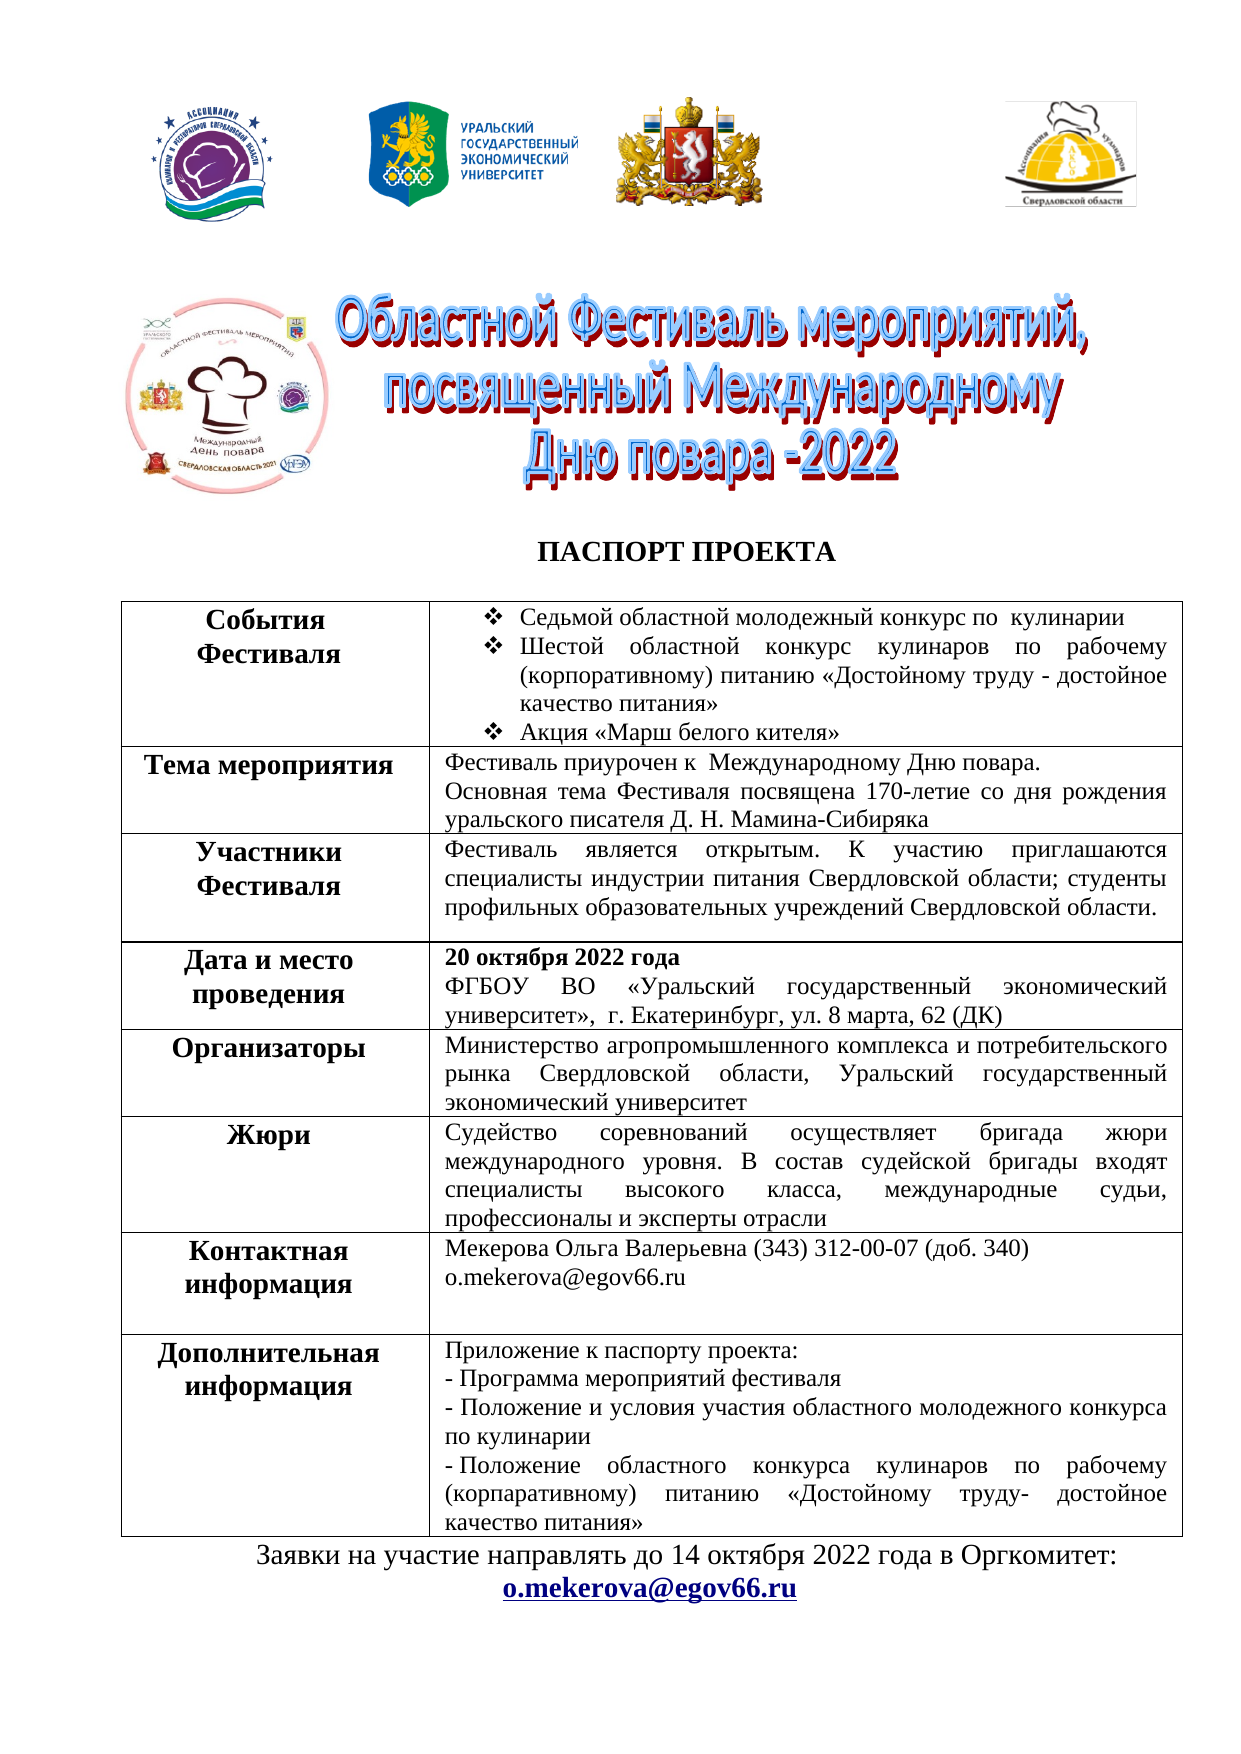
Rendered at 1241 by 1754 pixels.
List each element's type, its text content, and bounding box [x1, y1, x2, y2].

table_cell [59, 249, 442, 294]
table_header [59, 102, 346, 249]
picture [616, 97, 763, 206]
table_header [357, 102, 368, 207]
table_cell Приложение к паспорту проекта: - Программа мероприятий фестиваля - Положение и условия участия областного молодежного конкурса по кулинарии - Положение областного конкурса кулинаров по рабочему (корпаративному) питанию «Достойному труду- достойное качество питания» [430, 1335, 1182, 1536]
table_header [633, 102, 920, 249]
table_cell Организаторы [122, 1030, 429, 1116]
table_cell Тема мероприятия [122, 747, 429, 833]
table_cell Дата и место проведения [122, 943, 429, 1029]
table_cell Фестиваль приурочен к Международному Дню повара. Основная тема Фестиваля посвящена 170-летие со дня рождения уральского писателя Д. Н. Мамина-Сибиряка [430, 747, 1182, 833]
table_header Седьмой областной молодежный конкурс по кулинарии Шестой областной конкурс кулинаров по рабочему (корпоративному) питанию «Достойному труду - достойное качество питания» Акция «Марш белого кителя» [430, 602, 1182, 746]
table_cell 20 октября 2022 года ФГБОУ ВО «Уральский государственный экономический университет», г. Екатеринбург, ул. 8 марта, 62 (ДК) [430, 943, 1182, 1029]
table_header [920, 102, 1207, 249]
table_cell Фестиваль является открытым. К участию приглашаются специалисты индустрии питания Свердловской области; студенты профильных образовательных учреждений Свердловской области. [430, 834, 1182, 941]
table_cell [825, 249, 1207, 294]
table_cell Жюри [122, 1117, 429, 1232]
table_cell Контактная информация [122, 1233, 429, 1334]
table_header [346, 102, 633, 249]
picture [118, 294, 336, 501]
text Заявки на участие направлять до 14 октября 2022 года в Оргкомитет: o.mekerova@egov66.ru [118, 1537, 1181, 1604]
picture [1005, 101, 1137, 207]
table_cell Министерство агропромышленного комплекса и потребительского рынка Свердловской области, Уральский государственный экономический университет [430, 1030, 1182, 1116]
table_cell [442, 249, 824, 294]
table_header [578, 102, 589, 207]
picture [144, 101, 279, 227]
table_cell Мекерова Ольга Валерьевна (343) 312-00-07 (доб. 340) o.mekerova@egov66.ru [430, 1233, 1182, 1334]
table_cell Участники Фестиваля [122, 834, 429, 941]
text ПАСПОРТ ПРОЕКТА [118, 534, 1181, 568]
table_cell Дополнительная информация [122, 1335, 429, 1536]
picture [368, 101, 578, 207]
table_header События Фестиваля [122, 602, 429, 746]
table_cell Судейство соревнований осуществляет бригада жюри международного уровня. В состав судейской бригады входят специалисты высокого класса, международные судьи, профессионалы и эксперты отрасли [430, 1117, 1182, 1232]
